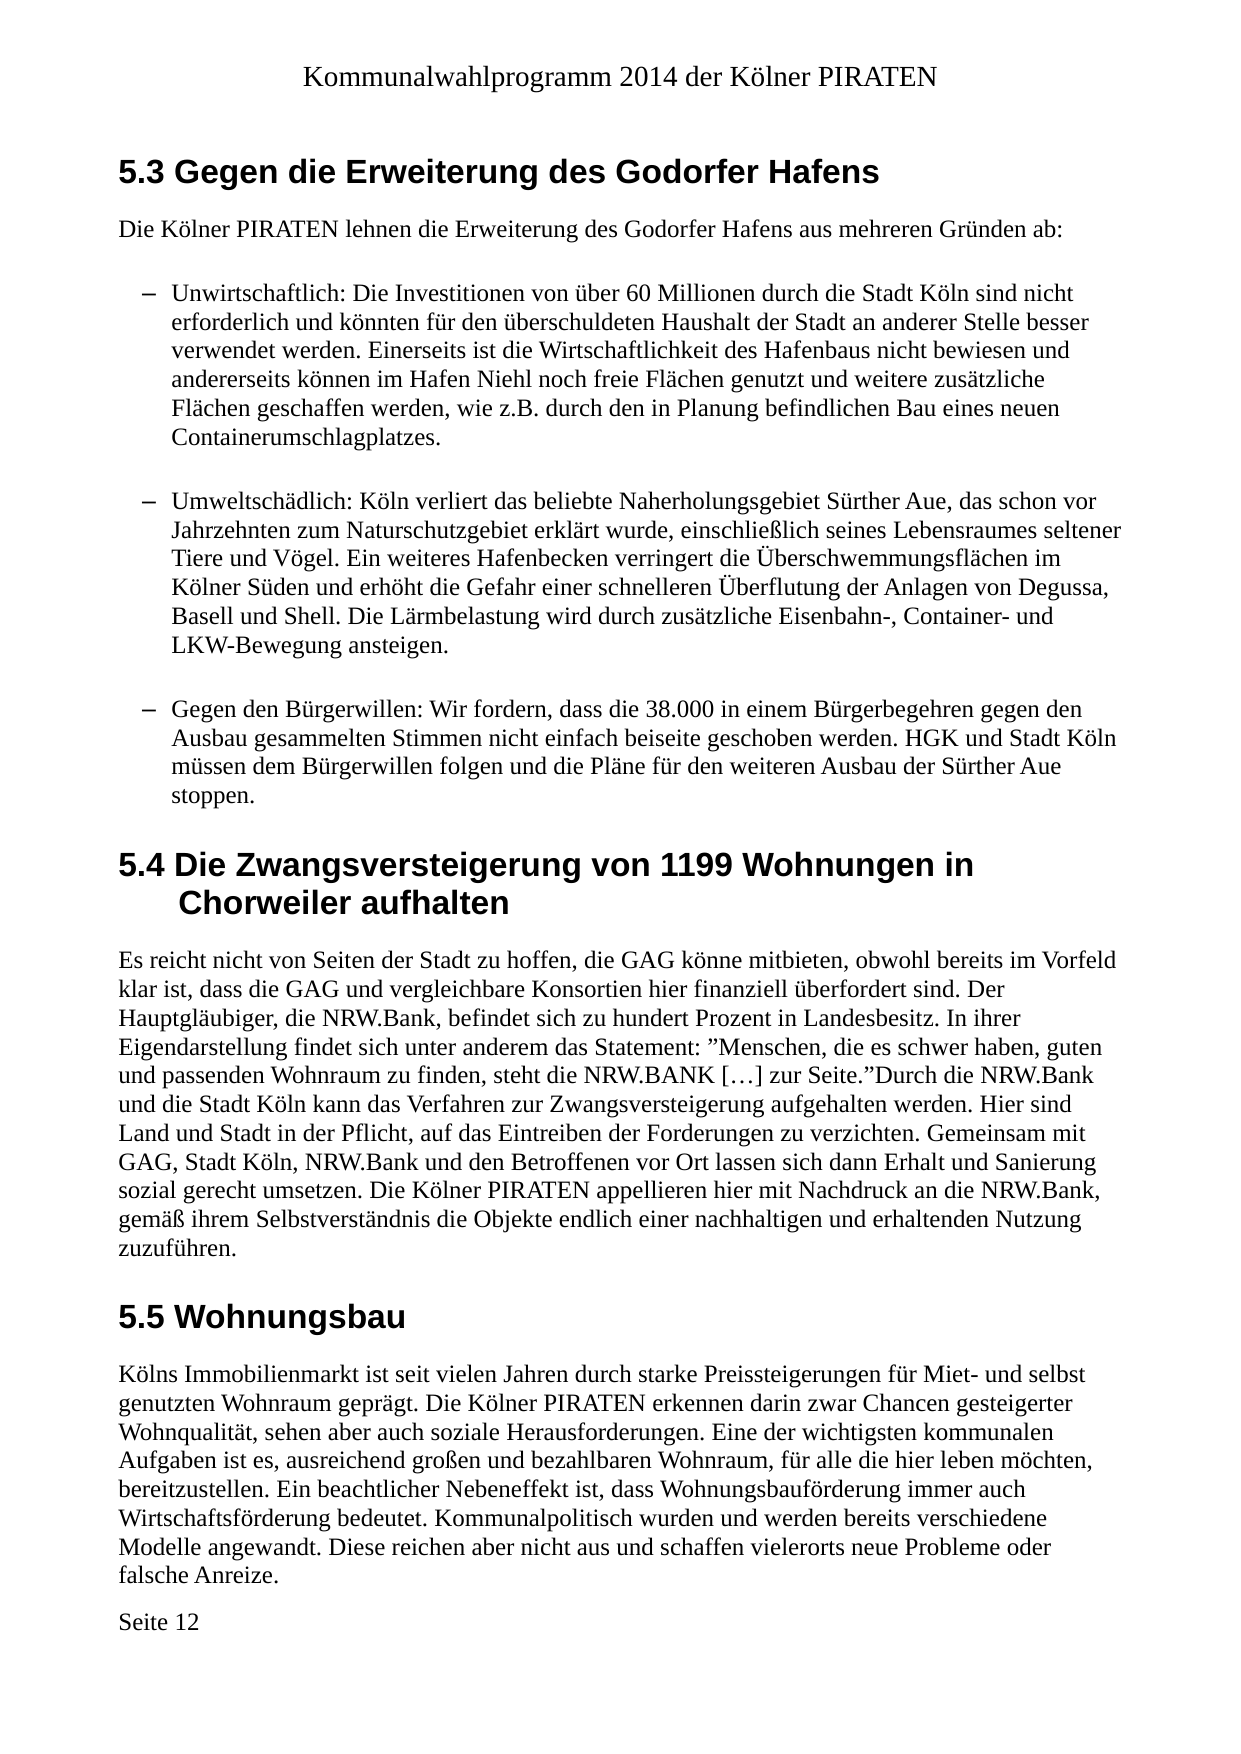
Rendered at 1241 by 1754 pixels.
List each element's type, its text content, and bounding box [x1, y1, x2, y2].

subtitle 5.4 Die Zwangsversteigerung von 1199 Wohnungen in Chorweiler aufhalten [118, 844, 1122, 922]
list Umweltschädlich: Köln verliert das beliebte Naherholungsgebiet Sürther Aue, das schon vor Jahrzehnten zum Naturschutzgebiet erklärt wurde, einschließlich seines Lebensraumes seltener Tiere und Vögel. Ein weiteres Hafenbecken verringert die Überschwemmungsflächen im Kölner Süden und erhöht die Gefahr einer schnelleren Überflutung der Anlagen von Degussa, Basell und Shell. Die Lärmbelastung wird durch zusätzliche Eisenbahn-, Container- und LKW-Bewegung ansteigen. [142, 486, 1122, 658]
subtitle 5.3 Gegen die Erweiterung des Godorfer Hafens [118, 152, 1122, 190]
text Die Kölner PIRATEN lehnen die Erweiterung des Godorfer Hafens aus mehreren Gründen ab: [118, 214, 1122, 243]
text Kölns Immobilienmarkt ist seit vielen Jahren durch starke Preissteigerungen für Miet- und selbst genutzten Wohnraum geprägt. Die Kölner PIRATEN erkennen darin zwar Chancen gesteigerter Wohnqualität, sehen aber auch soziale Herausforderungen. Eine der wichtigsten kommunalen Aufgaben ist es, ausreichend großen und bezahlbaren Wohnraum, für alle die hier leben möchten, bereitzustellen. Ein beachtlicher Nebeneffekt ist, dass Wohnungsbauförderung immer auch Wirtschaftsförderung bedeutet. Kommunalpolitisch wurden und werden bereits verschiedene Modelle angewandt. Diese reichen aber nicht aus und schaffen vielerorts neue Probleme oder falsche Anreize. [118, 1359, 1122, 1589]
text Es reicht nicht von Seiten der Stadt zu hoffen, die GAG könne mitbieten, obwohl bereits im Vorfeld klar ist, dass die GAG und vergleichbare Konsortien hier finanziell überfordert sind. Der Hauptgläubiger, die NRW.Bank, befindet sich zu hundert Prozent in Landesbesitz. In ihrer Eigendarstellung findet sich unter anderem das Statement: ”Menschen, die es schwer haben, guten und passenden Wohnraum zu finden, steht die NRW.BANK […] zur Seite.”Durch die NRW.Bank und die Stadt Köln kann das Verfahren zur Zwangsversteigerung aufgehalten werden. Hier sind Land und Stadt in der Pflicht, auf das Eintreiben der Forderungen zu verzichten. Gemeinsam mit GAG, Stadt Köln, NRW.Bank und den Betroffenen vor Ort lassen sich dann Erhalt und Sanierung sozial gerecht umsetzen. Die Kölner PIRATEN appellieren hier mit Nachdruck an die NRW.Bank, gemäß ihrem Selbstverständnis die Objekte endlich einer nachhaltigen und erhaltenden Nutzung zuzuführen. [118, 945, 1122, 1262]
subtitle 5.5 Wohnungsbau [118, 1297, 1122, 1336]
list Gegen den Bürgerwillen: Wir fordern, dass die 38.000 in einem Bürgerbegehren gegen den Ausbau gesammelten Stimmen nicht einfach beiseite geschoben werden. HGK und Stadt Köln müssen dem Bürgerwillen folgen und die Pläne für den weiteren Ausbau der Sürther Aue stoppen. [142, 694, 1122, 809]
list Unwirtschaftlich: Die Investitionen von über 60 Millionen durch die Stadt Köln sind nicht erforderlich und könnten für den überschuldeten Haushalt der Stadt an anderer Stelle besser verwendet werden. Einerseits ist die Wirtschaftlichkeit des Hafenbaus nicht bewiesen und andererseits können im Hafen Niehl noch freie Flächen genutzt und weitere zusätzliche Flächen geschaffen werden, wie z.B. durch den in Planung befindlichen Bau eines neuen Containerumschlagplatzes. [142, 278, 1122, 451]
